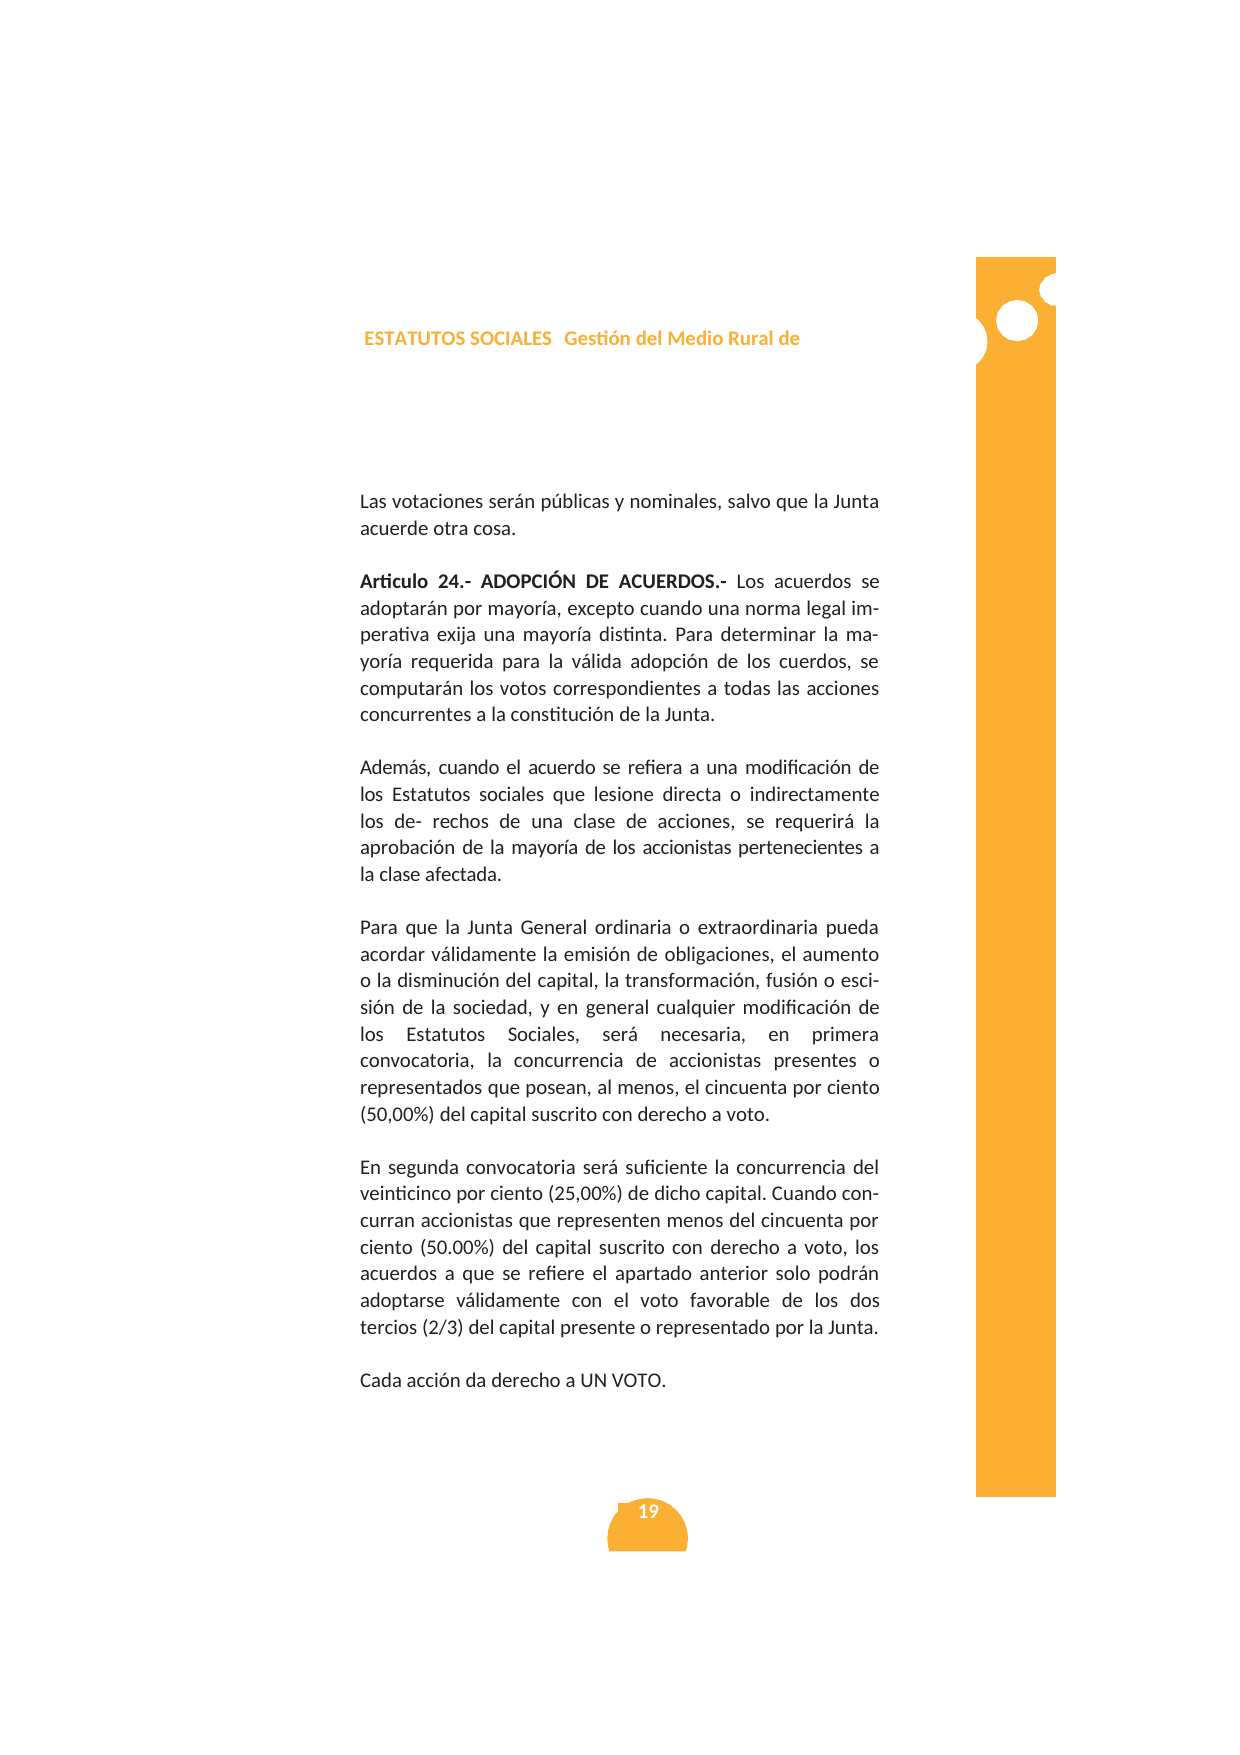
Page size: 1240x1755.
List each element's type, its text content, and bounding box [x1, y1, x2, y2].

text Además, cuando el acuerdo se refiera a una modificación de los Estatutos sociales que lesione directa o indirectamente los de- rechos de una clase de acciones, se requerirá la aprobación de la mayoría de los accionistas pertenecientes a la clase afectada. [360, 754, 880, 887]
text Para que la Junta General ordinaria o extraordinaria pueda acordar válidamente la emisión de obligaciones, el aumento o la disminución del capital, la transformación, fusión o esci- sión de la sociedad, y en general cualquier modificación de los Estatutos Sociales, será necesaria, en primera convocatoria, la concurrencia de accionistas presentes o representados que posean, al menos, el cincuenta por ciento (50,00%) del capital suscrito con derecho a voto. [360, 914, 880, 1126]
text Las votaciones serán públicas y nominales, salvo que la Junta acuerde otra cosa. [360, 488, 880, 540]
text Articulo 24.- ADOPCIÓN DE ACUERDOS.- Los acuerdos se adoptarán por mayoría, excepto cuando una norma legal im- perativa exija una mayoría distinta. Para determinar la ma- yoría requerida para la válida adopción de los cuerdos, se computarán los votos correspondientes a todas las acciones concurrentes a la constitución de la Junta. [360, 568, 880, 727]
text Cada acción da derecho a UN VOTO. [360, 1367, 976, 1392]
text En segunda convocatoria será suficiente la concurrencia del veinticinco por ciento (25,00%) de dicho capital. Cuando con- curran accionistas que representen menos del cincuenta por ciento (50.00%) del capital suscrito con derecho a voto, los acuerdos a que se refiere el apartado anterior solo podrán adoptarse válidamente con el voto favorable de los dos tercios (2/3) del capital presente o representado por la Junta. [360, 1154, 880, 1339]
